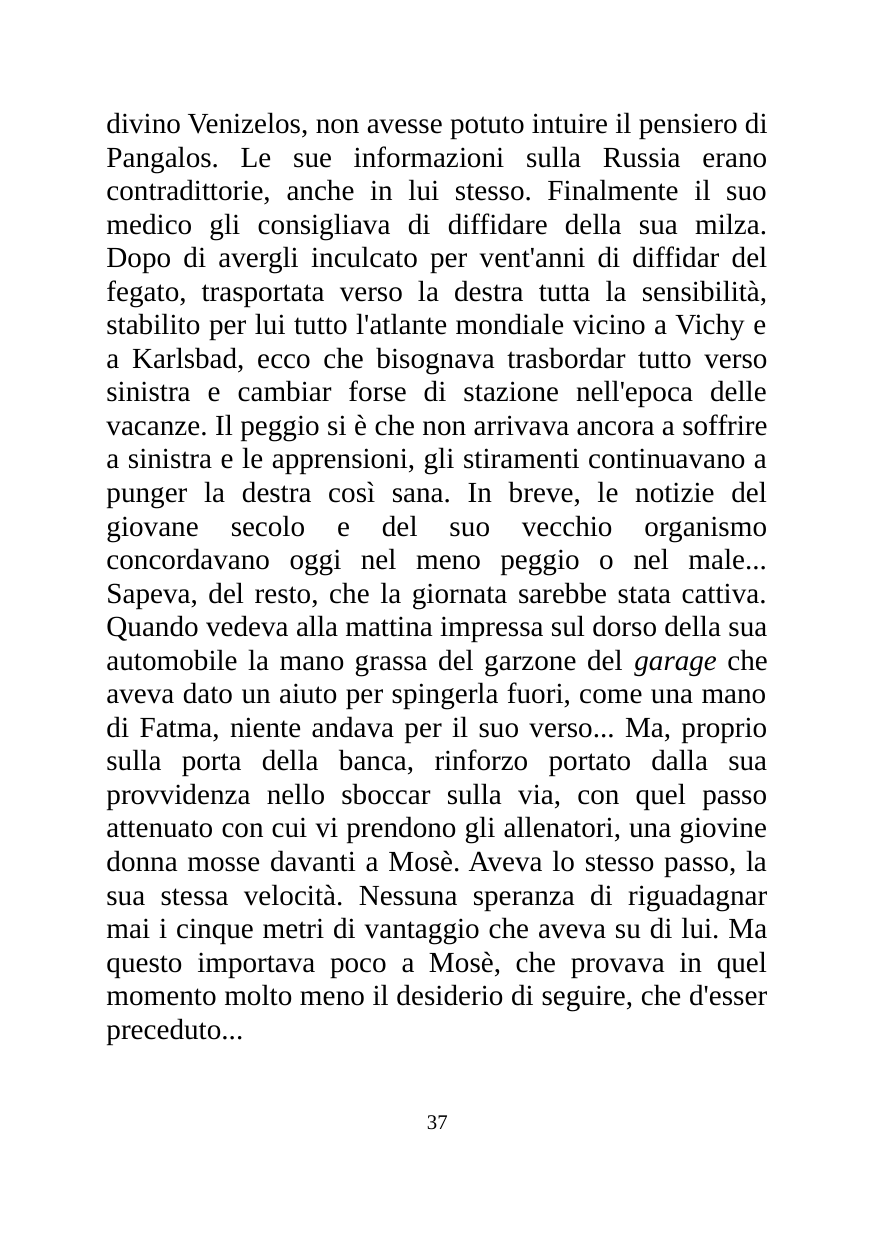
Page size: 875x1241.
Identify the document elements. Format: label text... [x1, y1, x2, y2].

text divino Venizelos, non avesse potuto intuire il pensiero di Pangalos. Le sue informazioni sulla Russia erano contradittorie, anche in lui stesso. Finalmente il suo medico gli consigliava di diffidare della sua milza. Dopo di avergli inculcato per vent'anni di diffidar del fegato, trasportata verso la destra tutta la sensibilità, stabilito per lui tutto l'atlante mondiale vicino a Vichy e a Karlsbad, ecco che bisognava trasbordar tutto verso sinistra e cambiar forse di stazione nell'epoca delle vacanze. Il peggio si è che non arrivava ancora a soffrire a sinistra e le apprensioni, gli stiramenti continuavano a punger la destra così sana. In breve, le notizie del giovane secolo e del suo vecchio organismo concordavano oggi nel meno peggio o nel male... Sapeva, del resto, che la giornata sarebbe stata cattiva. Quando vedeva alla mattina impressa sul dorso della sua automobile la mano grassa del garzone del garage che aveva dato un aiuto per spingerla fuori, come una mano di Fatma, niente andava per il suo verso... Ma, proprio sulla porta della banca, rinforzo portato dalla sua provvidenza nello sboccar sulla via, con quel passo attenuato con cui vi prendono gli allenatori, una giovine donna mosse davanti a Mosè. Aveva lo stesso passo, la sua stessa velocità. Nessuna speranza di riguadagnar mai i cinque metri di vantaggio che aveva su di lui. Ma questo importava poco a Mosè, che provava in quel momento molto meno il desiderio di seguire, che d'esser preceduto... [106, 106, 768, 1045]
